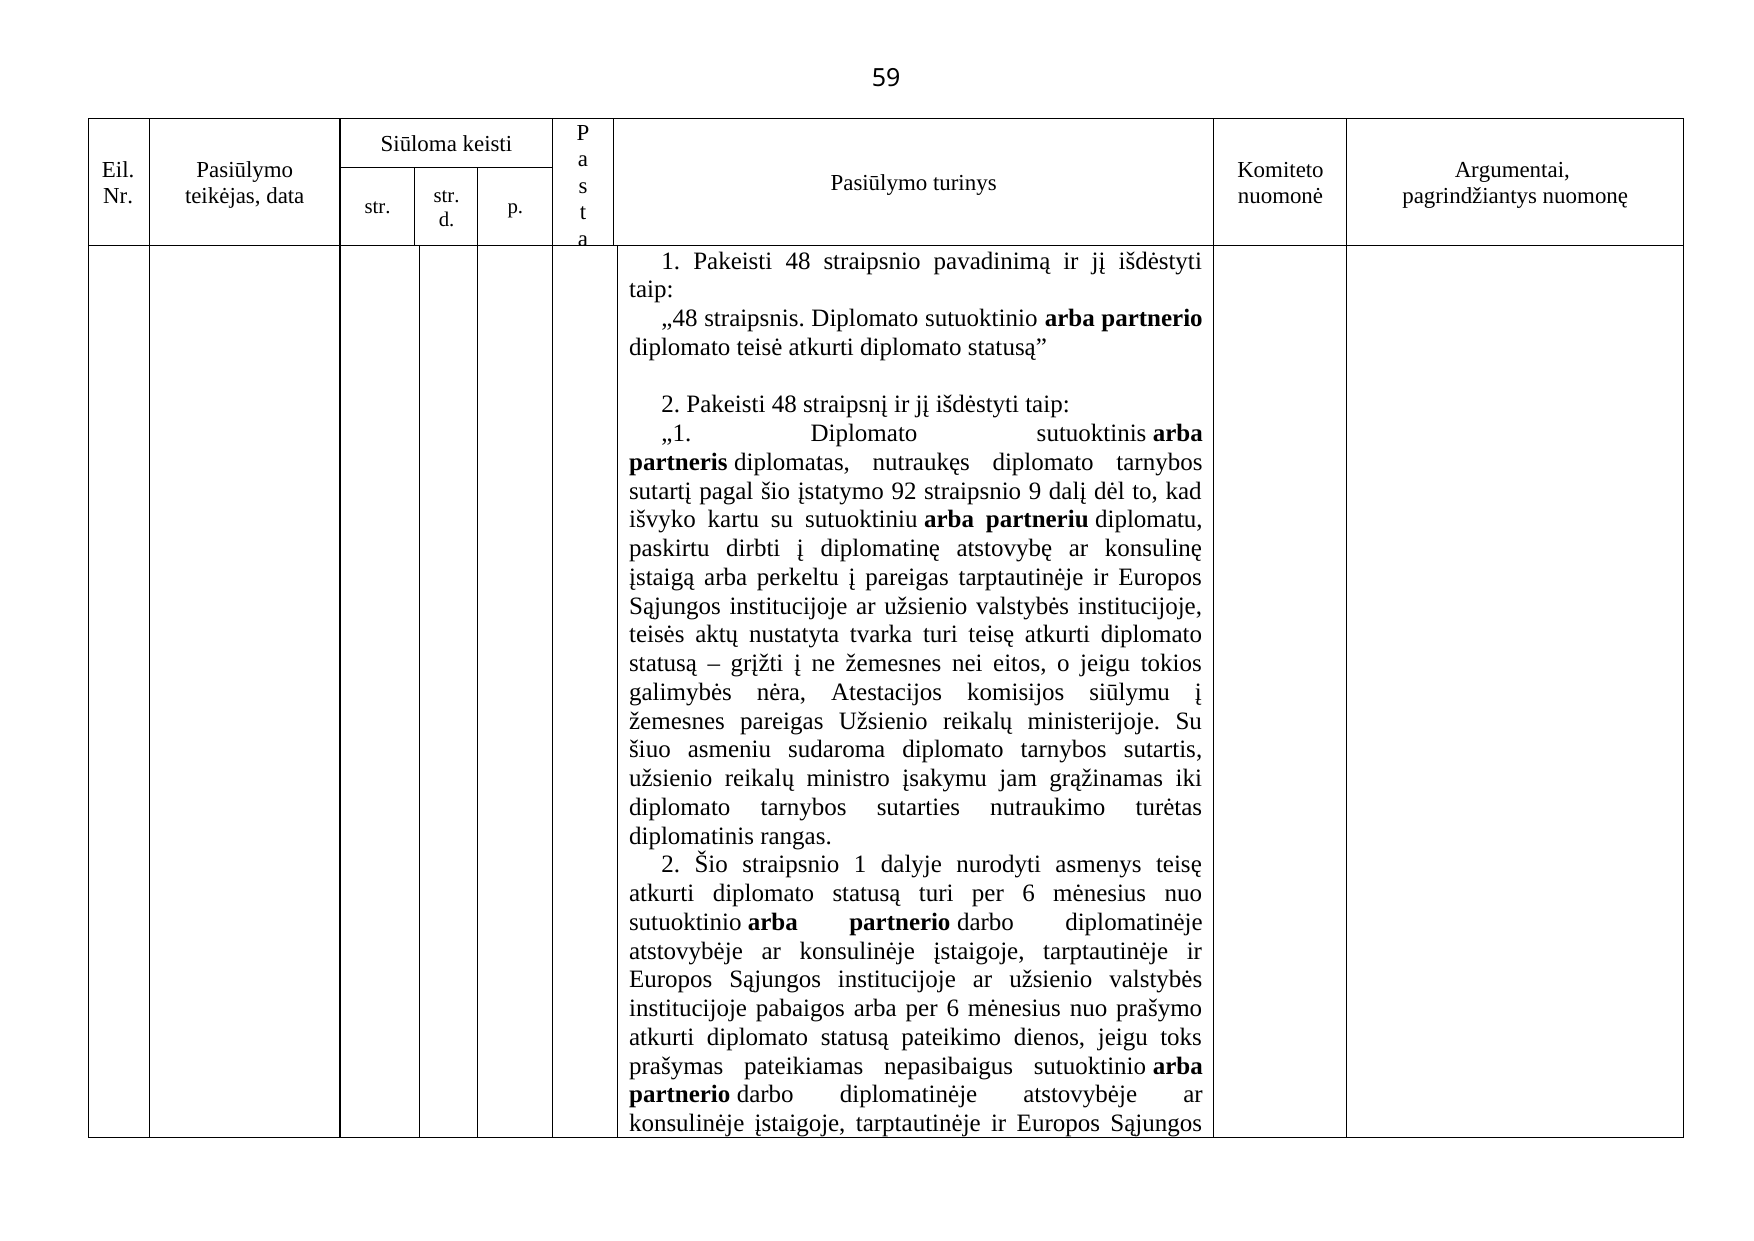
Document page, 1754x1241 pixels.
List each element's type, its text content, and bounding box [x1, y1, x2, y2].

table_cell [478, 246, 552, 1137]
table_cell str. [341, 168, 414, 245]
table_header Eil. Nr. [89, 119, 149, 245]
table_header Pasiūlymo turinys [614, 119, 1213, 245]
table_cell [420, 246, 477, 1137]
table_header Siūloma keisti [341, 119, 552, 167]
table_header Komiteto nuomonė [1214, 119, 1346, 245]
table_cell p. [478, 168, 552, 245]
table_cell [89, 246, 149, 1137]
table_cell [1347, 246, 1683, 1137]
table_header Pastabos [553, 119, 613, 245]
table_cell [341, 246, 419, 1137]
table_header Pasiūlymo teikėjas, data [150, 119, 339, 245]
table_cell 1. Pakeisti 48 straipsnio pavadinimą ir jį išdėstyti taip: „48 straipsnis. Diplomato sutuoktinio arba partnerio diplomato teisė atkurti diplomato statusą” 2. Pakeisti 48 straipsnį ir jį išdėstyti taip: „1. Diplomato sutuoktinis arba partneris diplomatas, nutraukęs diplomato tarnybos sutartį pagal šio įstatymo 92 straipsnio 9 dalį dėl to, kad išvyko kartu su sutuoktiniu arba partneriu diplomatu, paskirtu dirbti į diplomatinę atstovybę ar konsulinę įstaigą arba perkeltu į pareigas tarptautinėje ir Europos Sąjungos institucijoje ar užsienio valstybės institucijoje, teisės aktų nustatyta tvarka turi teisę atkurti diplomato statusą – grįžti į ne žemesnes nei eitos, o jeigu tokios galimybės nėra, Atestacijos komisijos siūlymu į žemesnes pareigas Užsienio reikalų ministerijoje. Su šiuo asmeniu sudaroma diplomato tarnybos sutartis, užsienio reikalų ministro įsakymu jam grąžinamas iki diplomato tarnybos sutarties nutraukimo turėtas diplomatinis rangas. 2. Šio straipsnio 1 dalyje nurodyti asmenys teisę atkurti diplomato statusą turi per 6 mėnesius nuo sutuoktinio arba partnerio darbo diplomatinėje atstovybėje ar konsulinėje įstaigoje, tarptautinėje ir Europos Sąjungos institucijoje ar užsienio valstybės institucijoje pabaigos arba per 6 mėnesius nuo prašymo atkurti diplomato statusą pateikimo dienos, jeigu toks prašymas pateikiamas nepasibaigus sutuoktinio arba partnerio darbo diplomatinėje atstovybėje ar konsulinėje įstaigoje, tarptautinėje ir Europos Sąjungos [618, 246, 1213, 1137]
table_cell [150, 246, 339, 1137]
table_cell str. d. [415, 168, 477, 245]
table_header Argumentai, pagrindžiantys nuomonę [1347, 119, 1683, 245]
table_cell [553, 246, 617, 1137]
table_cell [1214, 246, 1346, 1137]
